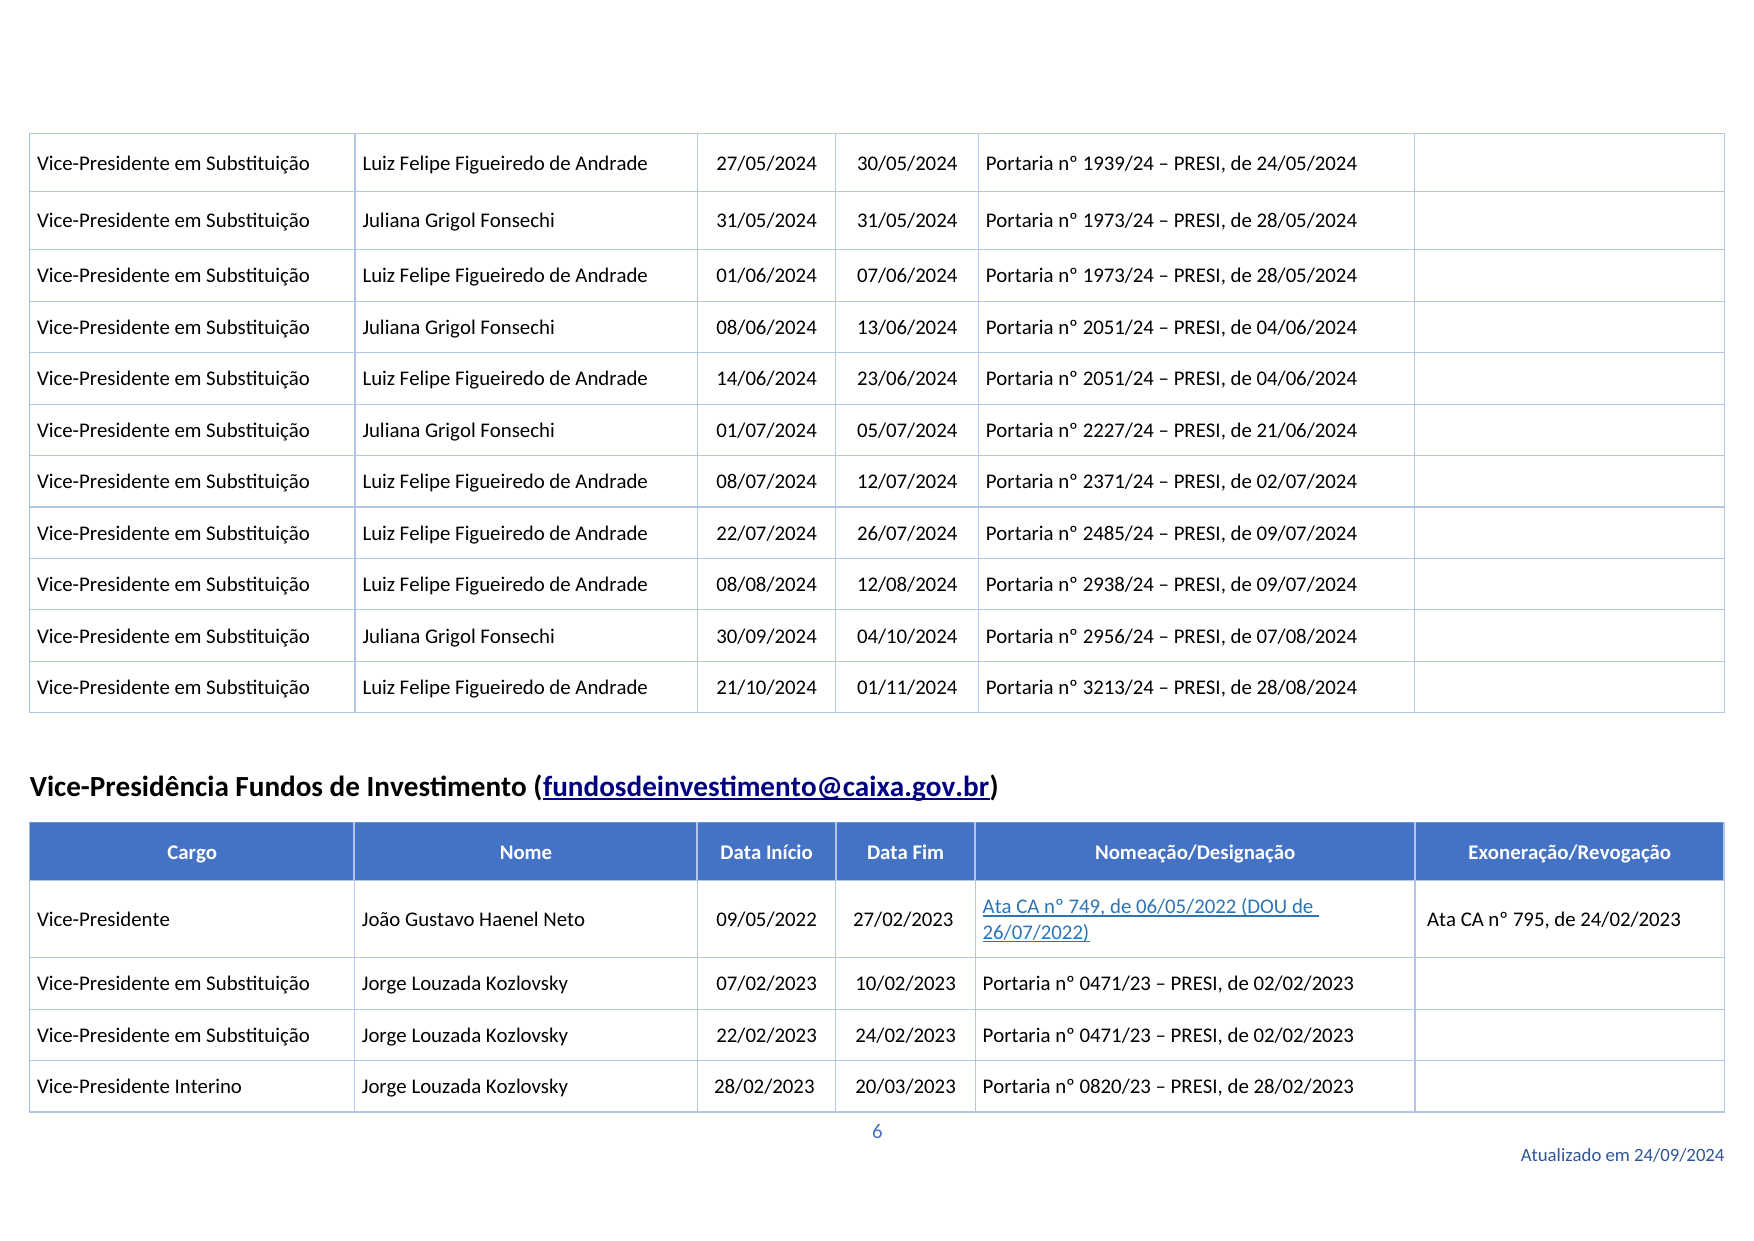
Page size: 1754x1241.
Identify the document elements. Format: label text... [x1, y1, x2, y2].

table_header Cargo [30, 823, 353, 880]
table_cell Luiz Felipe Figueiredo de Andrade [356, 353, 697, 403]
table_header Data Início [698, 823, 835, 880]
table_cell 22/07/2024 [698, 508, 835, 558]
table_cell 12/08/2024 [836, 559, 978, 609]
table_cell Luiz Felipe Figueiredo de Andrade [356, 559, 697, 609]
table_cell 20/03/2023 [836, 1061, 975, 1111]
table_cell Portaria nº 2956/24 – PRESI, de 07/08/2024 [979, 610, 1414, 661]
table_header Nome [355, 823, 696, 880]
table_cell [1415, 250, 1724, 301]
table_cell [1415, 302, 1724, 352]
table_cell [1415, 353, 1724, 403]
table_cell 01/11/2024 [836, 662, 978, 712]
table_cell 07/06/2024 [836, 250, 978, 301]
table_cell Portaria nº 2485/24 – PRESI, de 09/07/2024 [979, 508, 1414, 558]
table_cell Vice-Presidente em Substituição [30, 508, 354, 558]
table_cell Vice-Presidente em Substituição [30, 405, 354, 455]
table_cell Luiz Felipe Figueiredo de Andrade [356, 508, 697, 558]
table_cell 04/10/2024 [836, 610, 978, 661]
table_cell 26/07/2024 [836, 508, 978, 558]
table_cell Portaria nº 1939/24 – PRESI, de 24/05/2024 [979, 134, 1414, 191]
table_cell 12/07/2024 [836, 456, 978, 506]
table_cell 23/06/2024 [836, 353, 978, 403]
table_cell Vice-Presidente em Substituição [30, 610, 354, 661]
table_cell Jorge Louzada Kozlovsky [355, 1061, 697, 1111]
table_cell Portaria nº 2227/24 – PRESI, de 21/06/2024 [979, 405, 1414, 455]
table_cell Portaria nº 2938/24 – PRESI, de 09/07/2024 [979, 559, 1414, 609]
table_cell 08/07/2024 [698, 456, 835, 506]
table_cell 01/07/2024 [698, 405, 835, 455]
table_cell Vice-Presidente em Substituição [30, 662, 354, 712]
table_cell Portaria nº 2371/24 – PRESI, de 02/07/2024 [979, 456, 1414, 506]
table_cell 01/06/2024 [698, 250, 835, 301]
table_cell Vice-Presidente em Substituição [30, 192, 354, 249]
table_cell Luiz Felipe Figueiredo de Andrade [356, 662, 697, 712]
table_cell [1415, 405, 1724, 455]
table_cell Vice-Presidente em Substituição [30, 302, 354, 352]
table_cell 30/05/2024 [836, 134, 978, 191]
table_cell Juliana Grigol Fonsechi [356, 405, 697, 455]
table_cell Portaria nº 2051/24 – PRESI, de 04/06/2024 [979, 353, 1414, 403]
table_cell 24/02/2023 [836, 1010, 975, 1060]
table_cell Vice-Presidente em Substituição [30, 559, 354, 609]
table_cell Vice-Presidente em Substituição [30, 353, 354, 403]
table_cell Portaria nº 1973/24 – PRESI, de 28/05/2024 [979, 192, 1414, 249]
table_cell 08/08/2024 [698, 559, 835, 609]
table_cell [1416, 958, 1724, 1008]
table_cell 13/06/2024 [836, 302, 978, 352]
table_cell Luiz Felipe Figueiredo de Andrade [356, 134, 697, 191]
table_cell Portaria nº 1973/24 – PRESI, de 28/05/2024 [979, 250, 1414, 301]
table_cell [1415, 508, 1724, 558]
table_cell Vice-Presidente Interino [30, 1061, 354, 1111]
text Vice-Presidência Fundos de Investimento (fundosdeinvestimento@caixa.gov.br) [29, 768, 1724, 803]
table_header Exoneração/Revogação [1416, 823, 1723, 880]
table_cell João Gustavo Haenel Neto [355, 881, 697, 957]
table_cell Portaria nº 3213/24 – PRESI, de 28/08/2024 [979, 662, 1414, 712]
table_cell 27/02/2023 [836, 881, 975, 957]
table_cell Portaria nº 2051/24 – PRESI, de 04/06/2024 [979, 302, 1414, 352]
table_cell Juliana Grigol Fonsechi [356, 302, 697, 352]
table_cell Ata CA nº 749, de 06/05/2022 (DOU de 26/07/2022) [976, 881, 1414, 957]
table_cell 28/02/2023 [698, 1061, 835, 1111]
table_cell Vice-Presidente em Substituição [30, 456, 354, 506]
table_cell Vice-Presidente em Substituição [30, 250, 354, 301]
table_cell Portaria nº 0471/23 – PRESI, de 02/02/2023 [976, 1010, 1414, 1060]
table_cell Portaria nº 0471/23 – PRESI, de 02/02/2023 [976, 958, 1414, 1008]
table_cell [1415, 662, 1724, 712]
table_cell Juliana Grigol Fonsechi [356, 610, 697, 661]
table_cell 21/10/2024 [698, 662, 835, 712]
table_header Nomeação/Designação [976, 823, 1414, 880]
table_cell [1415, 192, 1724, 249]
table_cell Luiz Felipe Figueiredo de Andrade [356, 456, 697, 506]
table_cell 09/05/2022 [698, 881, 835, 957]
table_cell [1415, 559, 1724, 609]
table_cell Ata CA nº 795, de 24/02/2023 [1416, 881, 1724, 957]
table_cell Vice-Presidente em Substituição [30, 958, 354, 1008]
table_cell 05/07/2024 [836, 405, 978, 455]
table_cell [1415, 610, 1724, 661]
table_cell [1415, 134, 1724, 191]
table_cell 31/05/2024 [698, 192, 835, 249]
table_cell Vice-Presidente em Substituição [30, 134, 354, 191]
table_cell 07/02/2023 [698, 958, 835, 1008]
table_cell 27/05/2024 [698, 134, 835, 191]
table_cell Juliana Grigol Fonsechi [356, 192, 697, 249]
table_cell [1416, 1061, 1724, 1111]
table_cell Vice-Presidente [30, 881, 354, 957]
table_cell 08/06/2024 [698, 302, 835, 352]
table_cell Luiz Felipe Figueiredo de Andrade [356, 250, 697, 301]
table_cell [1416, 1010, 1724, 1060]
table_cell 14/06/2024 [698, 353, 835, 403]
table_cell [1415, 456, 1724, 506]
table_cell Jorge Louzada Kozlovsky [355, 958, 697, 1008]
table_header Data Fim [837, 823, 974, 880]
table_cell Jorge Louzada Kozlovsky [355, 1010, 697, 1060]
table_cell 22/02/2023 [698, 1010, 835, 1060]
table_cell Portaria nº 0820/23 – PRESI, de 28/02/2023 [976, 1061, 1414, 1111]
table_cell 30/09/2024 [698, 610, 835, 661]
table_cell 31/05/2024 [836, 192, 978, 249]
table_cell Vice-Presidente em Substituição [30, 1010, 354, 1060]
table_cell 10/02/2023 [836, 958, 975, 1008]
